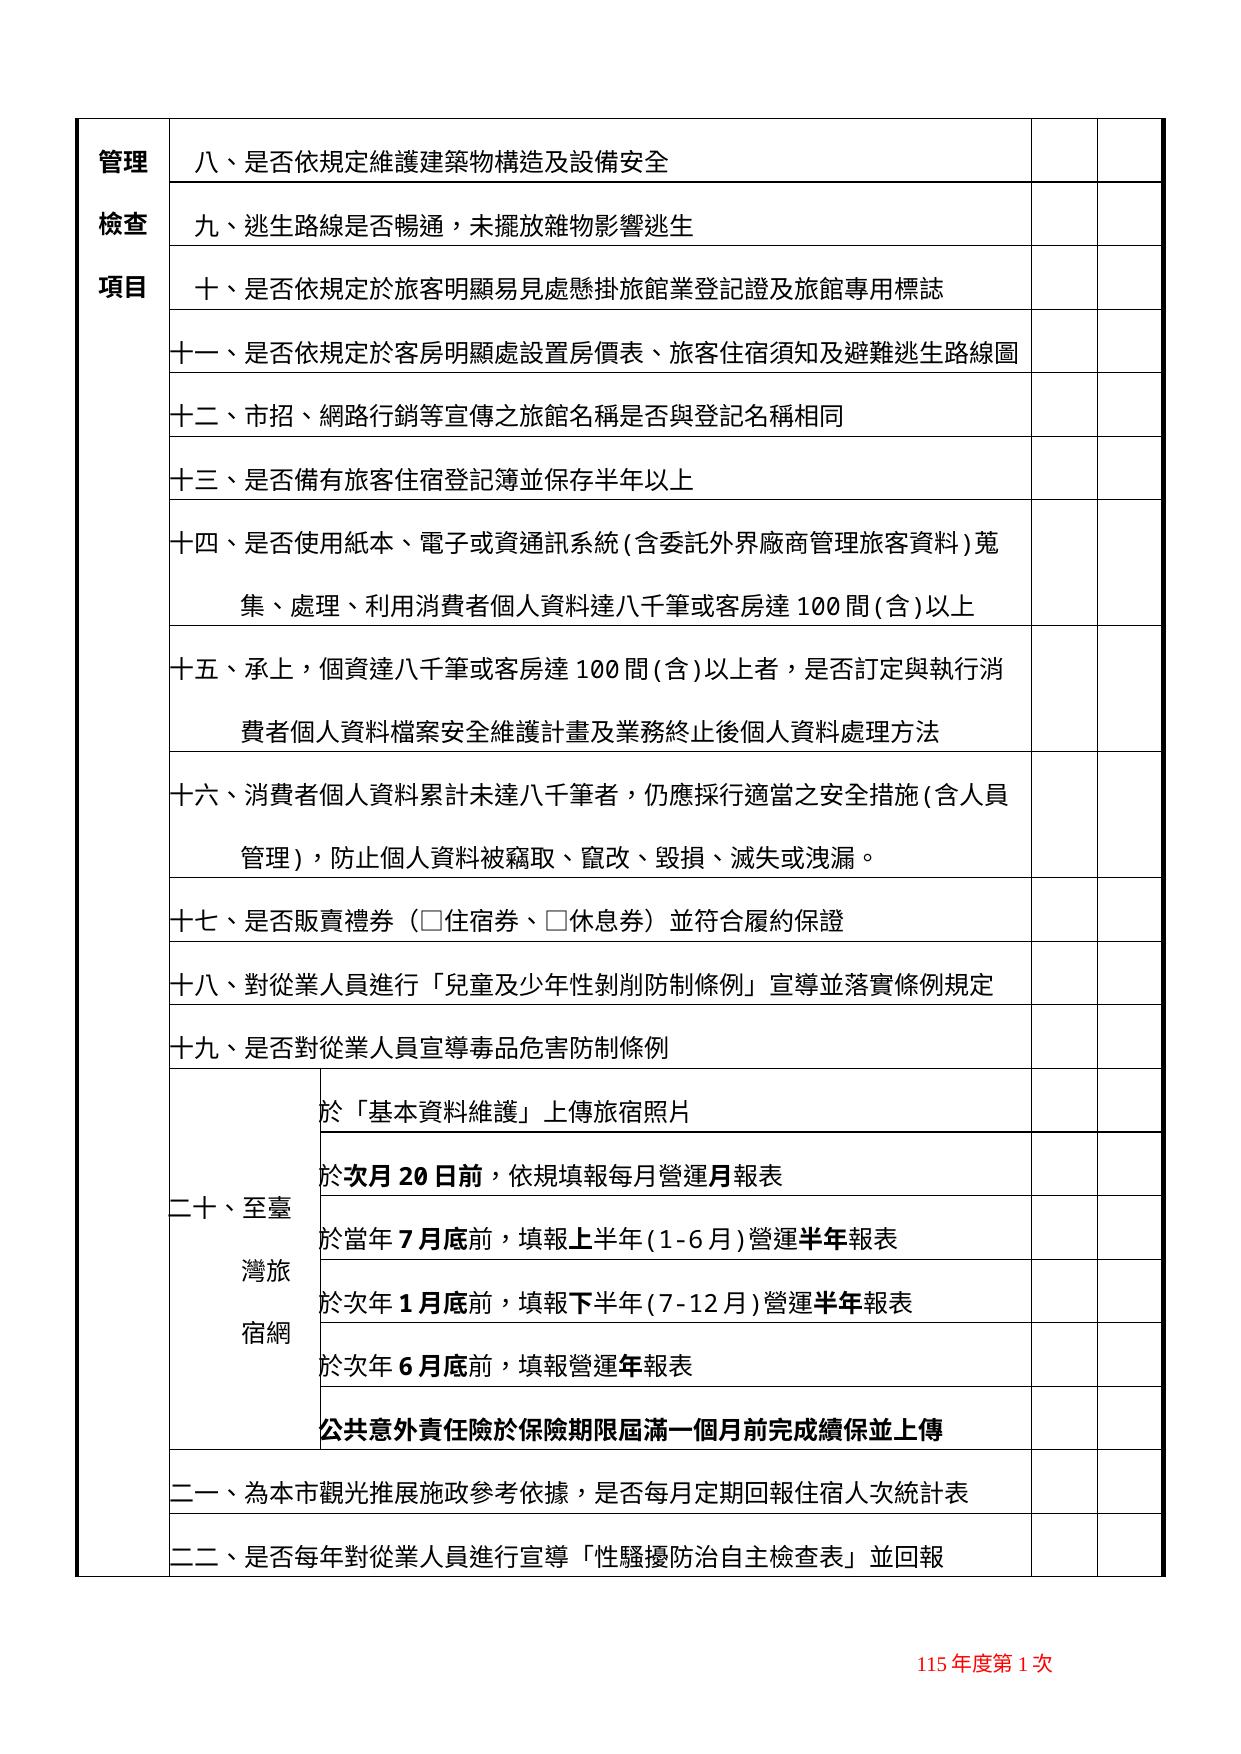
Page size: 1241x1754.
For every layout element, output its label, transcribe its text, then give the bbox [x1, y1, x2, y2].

table_cell [1032, 1387, 1097, 1449]
table_header 管理 檢查 項目 [79, 119, 169, 1576]
table_cell [1098, 1196, 1161, 1258]
table_cell [1098, 119, 1161, 181]
table_cell [1098, 1387, 1161, 1449]
table_cell [1032, 310, 1097, 372]
table_cell [1032, 1196, 1097, 1258]
table_cell [1098, 373, 1161, 436]
table_cell [1032, 1069, 1097, 1131]
table_cell [1032, 1005, 1097, 1068]
table_cell 於次年1月底前，填報下半年(7-12月)營運半年報表 [321, 1260, 1031, 1322]
table_cell [1098, 437, 1161, 499]
table_cell [1032, 373, 1097, 436]
table_cell 八、是否依規定維護建築物構造及設備安全 [170, 119, 1031, 181]
table_cell [1098, 752, 1161, 877]
table_cell [1098, 310, 1161, 372]
table_cell 十一、是否依規定於客房明顯處設置房價表、旅客住宿須知及避難逃生路線圖 [170, 310, 1031, 372]
table_cell 公共意外責任險於保險期限屆滿一個月前完成續保並上傳 [321, 1387, 1031, 1449]
table_cell 二二、是否每年對從業人員進行宣導「性騷擾防治自主檢查表」並回報 [170, 1514, 1031, 1576]
table_cell [1098, 500, 1161, 625]
table_cell [1098, 1005, 1161, 1068]
table_cell [1032, 246, 1097, 308]
table_cell 於當年7月底前，填報上半年(1-6月)營運半年報表 [321, 1196, 1031, 1258]
table_cell [1098, 1323, 1161, 1386]
table_cell [1032, 119, 1097, 181]
table_cell [1032, 626, 1097, 751]
table_cell [1032, 1133, 1097, 1195]
table_cell 十、是否依規定於旅客明顯易見處懸掛旅館業登記證及旅館專用標誌 [170, 246, 1031, 308]
table_cell [1098, 1450, 1161, 1513]
table_cell [1032, 1323, 1097, 1386]
table_cell [1098, 183, 1161, 245]
table_cell 於次月20日前，依規填報每月營運月報表 [321, 1133, 1031, 1195]
table_cell 十七、是否販賣禮券（□住宿券、□休息券）並符合履約保證 [170, 878, 1031, 941]
table_cell [1098, 942, 1161, 1004]
table_cell [1098, 1260, 1161, 1322]
table_cell [1032, 500, 1097, 625]
table_cell 九、逃生路線是否暢通，未擺放雜物影響逃生 [170, 183, 1031, 245]
table_cell [1032, 752, 1097, 877]
table_cell [1032, 1260, 1097, 1322]
table_cell [1032, 183, 1097, 245]
table_cell 十二、市招、網路行銷等宣傳之旅館名稱是否與登記名稱相同 [170, 373, 1031, 436]
table_cell 十八、對從業人員進行「兒童及少年性剝削防制條例」宣導並落實條例規定 [170, 942, 1031, 1004]
table_cell [1032, 1514, 1097, 1576]
table_cell [1098, 878, 1161, 941]
table_cell 十六、消費者個人資料累計未達八千筆者，仍應採行適當之安全措施(含人員管理)，防止個人資料被竊取、竄改、毀損、滅失或洩漏。 [170, 752, 1031, 877]
table_cell 二十、至臺灣旅宿網 [170, 1069, 320, 1449]
table_cell [1098, 1133, 1161, 1195]
table_cell [1032, 942, 1097, 1004]
table_cell 二一、為本市觀光推展施政參考依據，是否每月定期回報住宿人次統計表 [170, 1450, 1031, 1513]
table_cell 十九、是否對從業人員宣導毒品危害防制條例 [170, 1005, 1031, 1068]
table_cell [1032, 437, 1097, 499]
table_cell [1098, 626, 1161, 751]
table_cell [1032, 1450, 1097, 1513]
table_cell 於次年6月底前，填報營運年報表 [321, 1323, 1031, 1386]
table_cell [1032, 878, 1097, 941]
table_cell 於「基本資料維護」上傳旅宿照片 [321, 1069, 1031, 1131]
table_cell [1098, 246, 1161, 308]
table_cell 十四、是否使用紙本、電子或資通訊系統(含委託外界廠商管理旅客資料)蒐集、處理、利用消費者個人資料達八千筆或客房達100間(含)以上 [170, 500, 1031, 625]
table_cell [1098, 1514, 1161, 1576]
table_cell [1098, 1069, 1161, 1131]
table_cell 十三、是否備有旅客住宿登記簿並保存半年以上 [170, 437, 1031, 499]
table_cell 十五、承上，個資達八千筆或客房達100間(含)以上者，是否訂定與執行消費者個人資料檔案安全維護計畫及業務終止後個人資料處理方法 [170, 626, 1031, 751]
